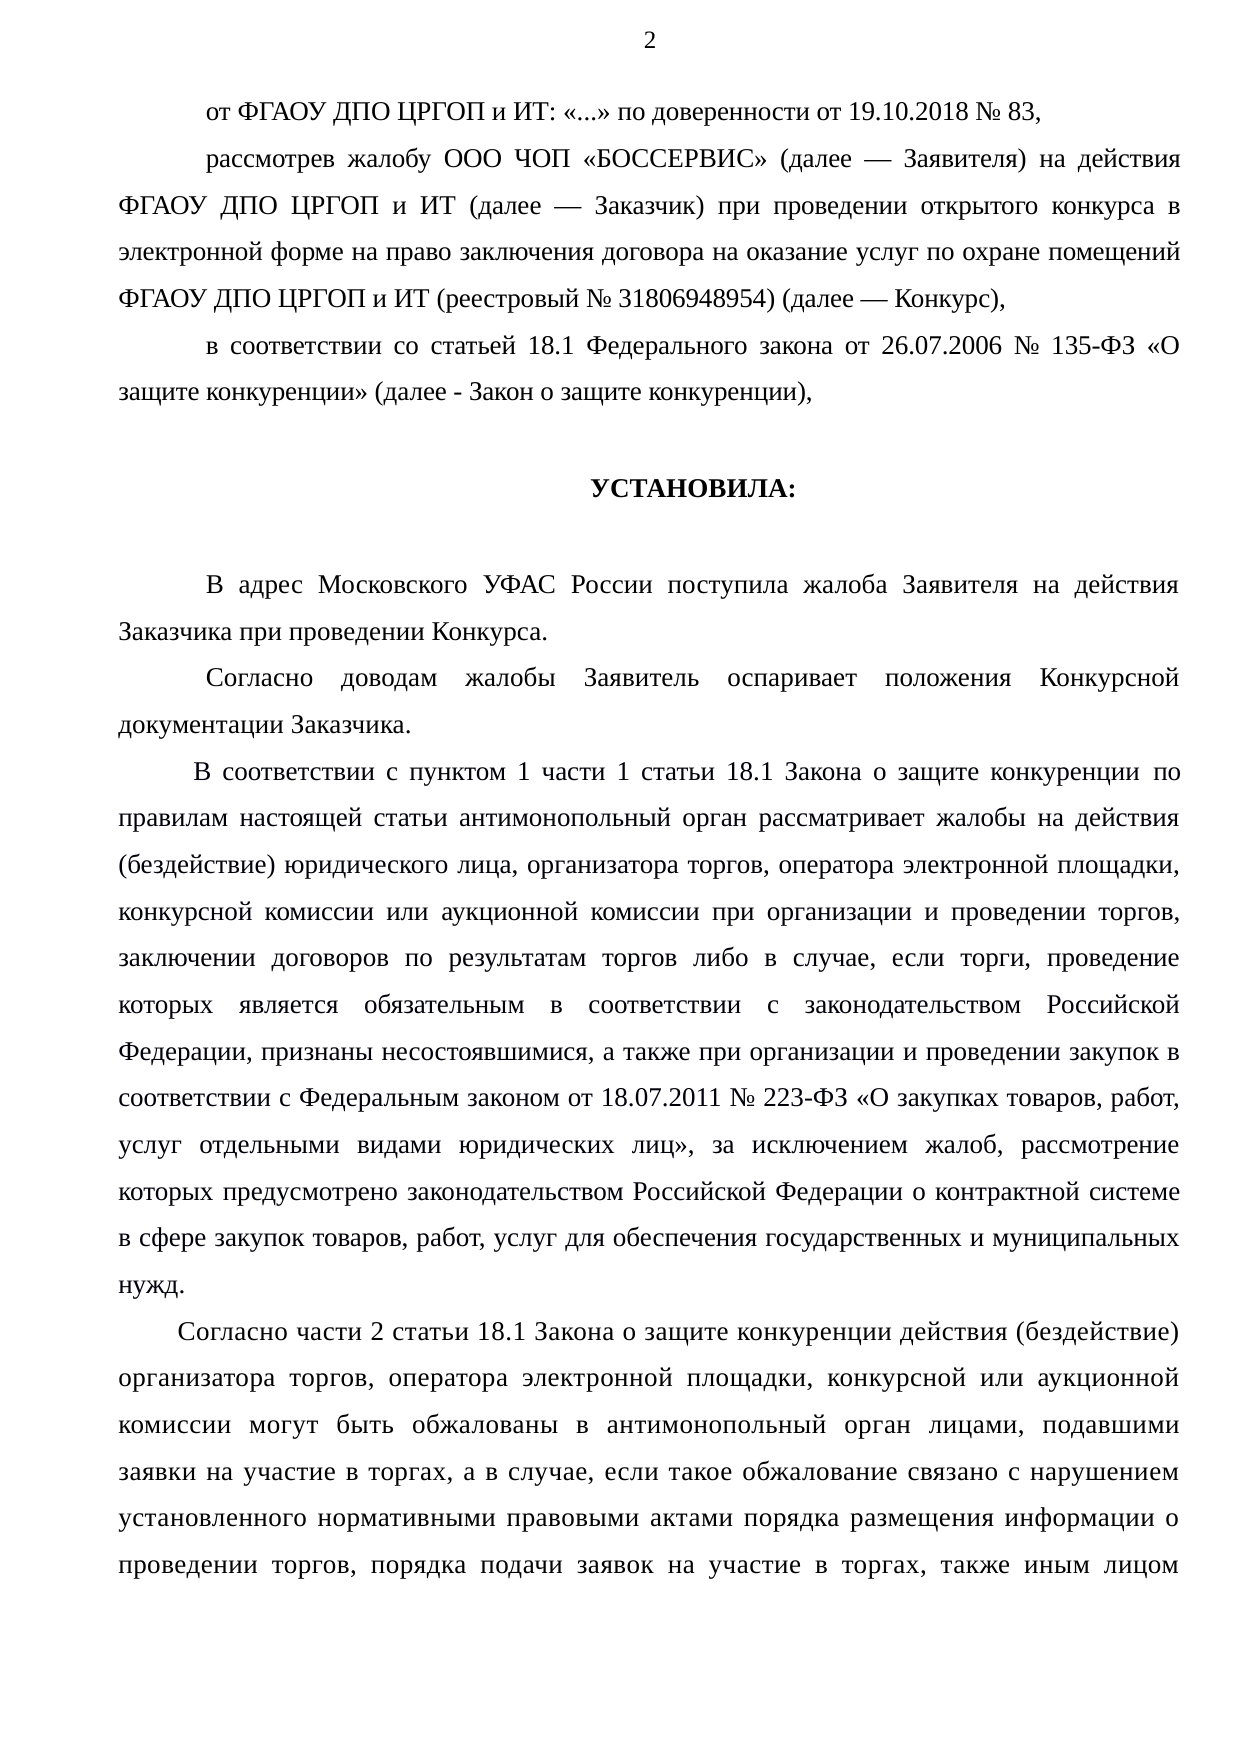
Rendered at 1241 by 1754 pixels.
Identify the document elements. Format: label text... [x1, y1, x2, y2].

text УСТАНОВИЛА: [118, 472, 1181, 503]
text Согласно части 2 статьи 18.1 Закона о защите конкуренции действия (бездействие) организатора торгов, оператора электронной площадки, конкурсной или аукционной комиссии могут быть обжалованы в антимонопольный орган лицами, подавшими заявки на участие в торгах, а в случае, если такое обжалование связано с нарушением установленного нормативными правовыми актами порядка размещения информации о проведении торгов, порядка подачи заявок на участие в торгах, также иным лицом [118, 1315, 1181, 1579]
text В адрес Московского УФАС России поступила жалоба Заявителя на действия Заказчика при проведении Конкурса. [118, 568, 1181, 646]
text В соответствии с пунктом 1 части 1 статьи 18.1 Закона о защите конкуренции по правилам настоящей статьи антимонопольный орган рассматривает жалобы на действия (бездействие) юридического лица, организатора торгов, оператора электронной площадки, конкурсной комиссии или аукционной комиссии при организации и проведении торгов, заключении договоров по результатам торгов либо в случае, если торги, проведение которых является обязательным в соответствии с законодательством Российской Федерации, признаны несостоявшимися, а также при организации и проведении закупок в соответствии с Федеральным законом от 18.07.2011 № 223-ФЗ «О закупках товаров, работ, услуг отдельными видами юридических лиц», за исключением жалоб, рассмотрение которых предусмотрено законодательством Российской Федерации о контрактной системе в сфере закупок товаров, работ, услуг для обеспечения государственных и муниципальных нужд. [118, 755, 1181, 1299]
text от ФГАОУ ДПО ЦРГОП и ИТ: «...» по доверенности от 19.10.2018 № 83, [118, 95, 1181, 127]
text в соответствии со статьей 18.1 Федерального закона от 26.07.2006 № 135-ФЗ «О защите конкуренции» (далее - Закон о защите конкуренции), [118, 329, 1181, 407]
text рассмотрев жалобу ООО ЧОП «БОССЕРВИС» (далее — Заявителя) на действия ФГАОУ ДПО ЦРГОП и ИТ (далее — Заказчик) при проведении открытого конкурса в электронной форме на право заключения договора на оказание услуг по охране помещений ФГАОУ ДПО ЦРГОП и ИТ (реестровый № 31806948954) (далее — Конкурс), [118, 142, 1181, 313]
text Согласно доводам жалобы Заявитель оспаривает положения Конкурсной документации Заказчика. [118, 661, 1181, 739]
